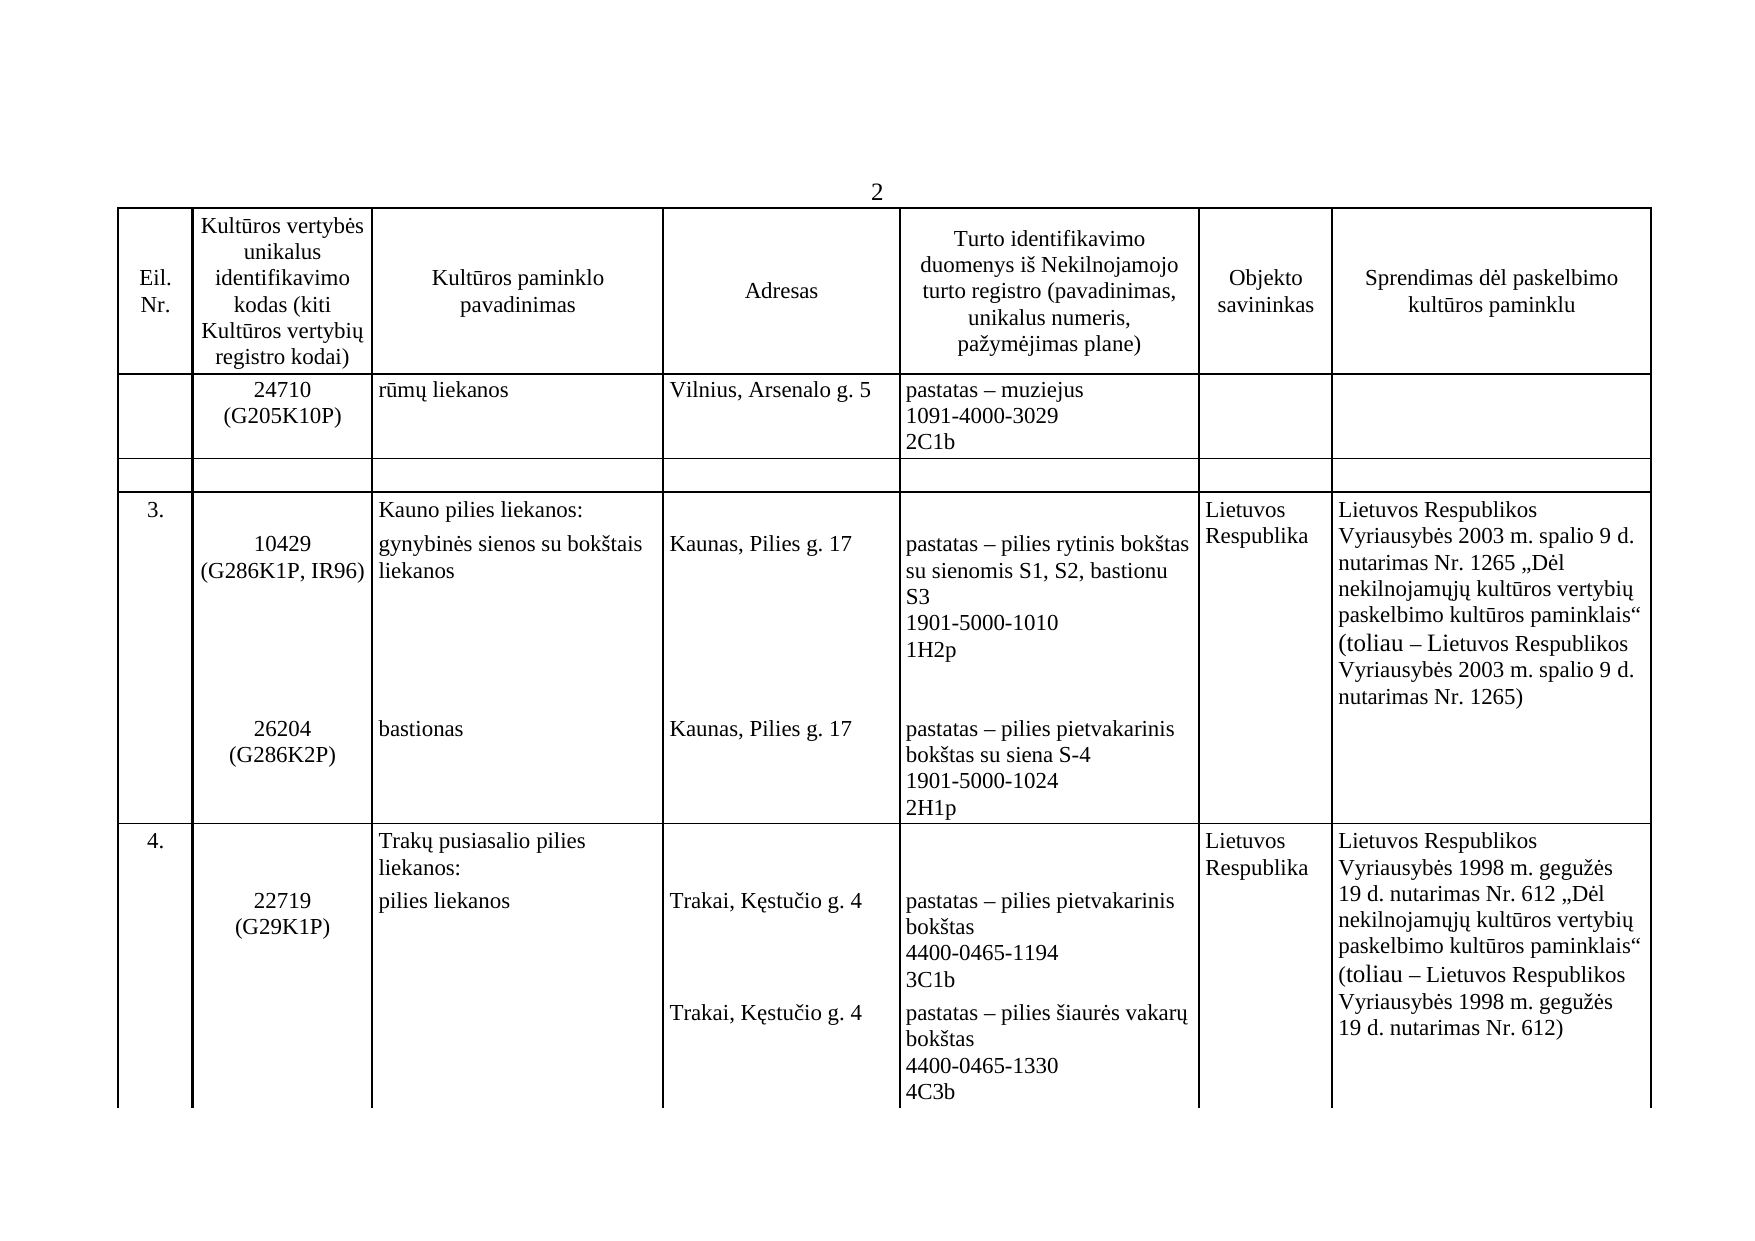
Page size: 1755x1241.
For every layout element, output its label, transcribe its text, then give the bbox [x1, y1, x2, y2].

table_cell [1200, 459, 1331, 491]
table_cell 3. [119, 493, 191, 527]
table_cell [664, 493, 899, 527]
table_cell [901, 824, 1198, 883]
table_header Kultūros paminklo pavadinimas [373, 209, 662, 373]
table_cell [119, 459, 191, 491]
table_cell Lietuvos Respublika [1200, 824, 1331, 995]
table_cell [119, 883, 191, 995]
table_header Objekto savininkas [1200, 209, 1331, 373]
table_cell [1652, 373, 1754, 458]
table_cell [1652, 823, 1754, 883]
table_header Sprendimas dėl paskelbimo kultūros paminklu [1333, 209, 1650, 373]
table_cell 24710 (G205K10P) [194, 375, 371, 458]
table_cell rūmų liekanos [373, 375, 662, 458]
table_header Kultūros vertybės unikalus identifikavimo kodas (kiti Kultūros vertybių registro kodai) [194, 209, 371, 373]
table_cell pastatas – pilies pietvakarinis bokštas su siena S-4 1901-5000-1024 2H1p [901, 712, 1198, 823]
table_cell [901, 493, 1198, 527]
table_cell [373, 995, 662, 1107]
table_cell [119, 528, 191, 712]
table_cell Lietuvos Respublikos Vyriausybės 2003 m. spalio 9 d. nutarimas Nr. 1265 „Dėl nekilnojamųjų kultūros vertybių paskelbimo kultūros paminklais“ (toliau – Lietuvos Respublikos Vyriausybės 2003 m. spalio 9 d. nutarimas Nr. 1265) [1333, 493, 1650, 712]
table_cell [1200, 375, 1331, 458]
table_cell [1200, 995, 1331, 1107]
table_header Eil. Nr. [119, 209, 191, 373]
table_cell [373, 459, 662, 491]
table_cell Vilnius, Arsenalo g. 5 [664, 375, 899, 458]
table_cell [664, 459, 899, 491]
table_cell [1200, 712, 1331, 823]
table_cell Kaunas, Pilies g. 17 [664, 528, 899, 712]
table_cell gynybinės sienos su bokštais liekanos [373, 528, 662, 712]
table_cell [194, 824, 371, 883]
table_header [1652, 207, 1754, 373]
table_cell pastatas – muziejus 1091-4000-3029 2C1b [901, 375, 1198, 458]
table_cell [194, 995, 371, 1107]
table_cell 10429 (G286K1P, IR96) [194, 528, 371, 712]
table_cell [1333, 459, 1650, 491]
table_cell Trakų pusiasalio pilies liekanos: [373, 824, 662, 883]
table_cell bastionas [373, 712, 662, 823]
table_cell Kaunas, Pilies g. 17 [664, 712, 899, 823]
table_cell Trakai, Kęstučio g. 4 [664, 883, 899, 995]
table_cell [194, 493, 371, 527]
table_cell [664, 824, 899, 883]
table_cell 22719 (G29K1P) [194, 883, 371, 995]
table_cell [1652, 712, 1754, 823]
table_cell Lietuvos Respublikos Vyriausybės 1998 m. gegužės 19 d. nutarimas Nr. 612 „Dėl nekilnojamųjų kultūros vertybių paskelbimo kultūros paminklais“ (toliau – Lietuvos Respublikos Vyriausybės 1998 m. gegužės 19 d. nutarimas Nr. 612) [1333, 824, 1650, 1107]
table_cell [1652, 883, 1754, 995]
table_cell 4. [119, 824, 191, 883]
table_cell Kauno pilies liekanos: [373, 493, 662, 527]
table_cell [1652, 491, 1754, 527]
table_cell pastatas – pilies šiaurės vakarų bokštas 4400-0465-1330 4C3b [901, 995, 1198, 1107]
table_cell 26204 (G286K2P) [194, 712, 371, 823]
table_cell [1333, 375, 1650, 458]
table_cell [1333, 712, 1650, 823]
table_cell pilies liekanos [373, 883, 662, 995]
table_cell [901, 459, 1198, 491]
table_cell [119, 712, 191, 823]
table_cell [1652, 458, 1754, 491]
table_header Turto identifikavimo duomenys iš Nekilnojamojo turto registro (pavadinimas, unikalus numeris, pažymėjimas plane) [901, 209, 1198, 373]
table_cell [194, 459, 371, 491]
table_cell Trakai, Kęstučio g. 4 [664, 995, 899, 1107]
table_cell [119, 995, 191, 1107]
table_cell [119, 375, 191, 458]
table_cell [1652, 995, 1754, 1107]
table_header Adresas [664, 209, 899, 373]
table_cell Lietuvos Respublika [1200, 493, 1331, 712]
table_cell pastatas – pilies pietvakarinis bokštas 4400-0465-1194 3C1b [901, 883, 1198, 995]
table_cell [1652, 528, 1754, 712]
table_cell pastatas – pilies rytinis bokštas su sienomis S1, S2, bastionu S3 1901-5000-1010 1H2p [901, 528, 1198, 712]
